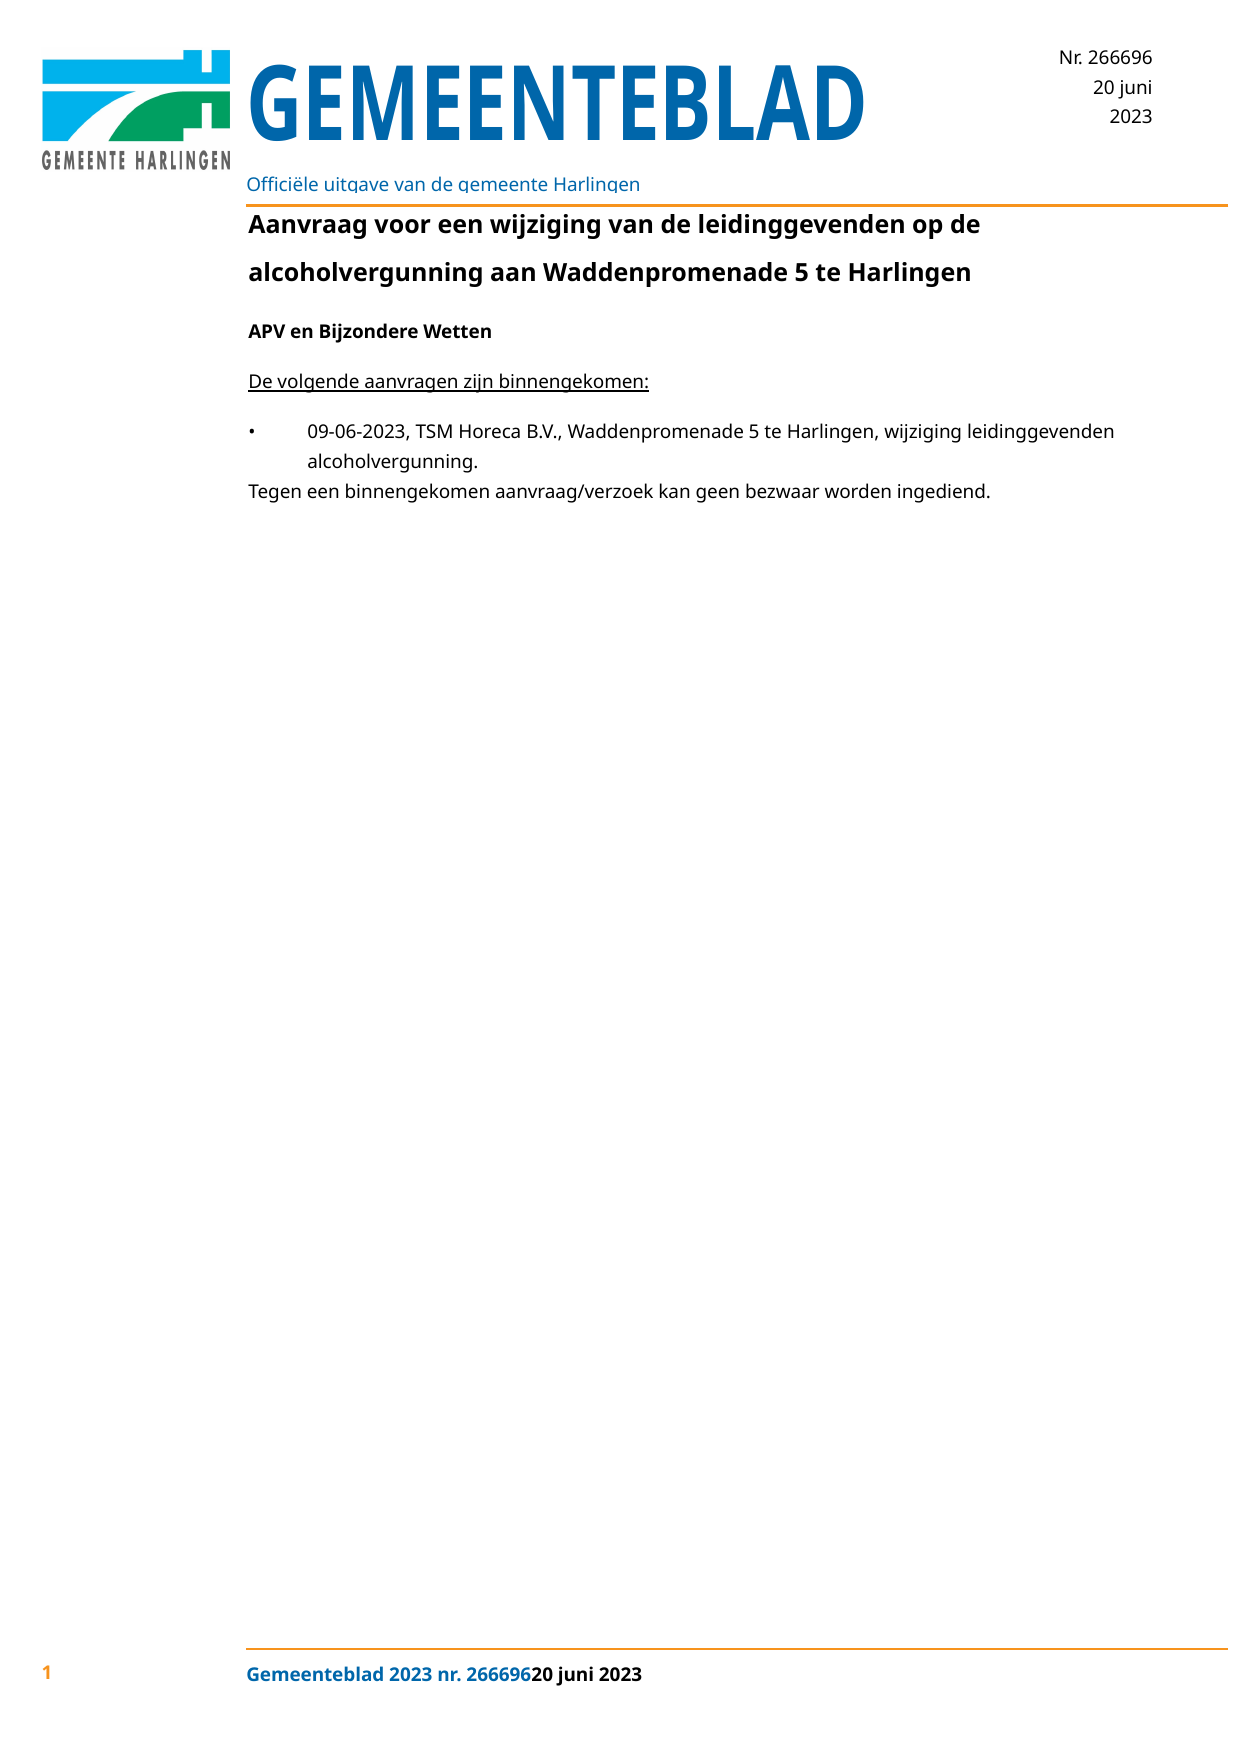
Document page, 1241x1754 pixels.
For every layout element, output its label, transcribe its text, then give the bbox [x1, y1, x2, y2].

picture [41, 47, 231, 172]
list 09-06-2023, TSM Horeca B.V., Waddenpromenade 5 te Harlingen, wijziging leidinggevenden alcoholvergunning. [248, 419, 1152, 474]
text Aanvraag voor een wijziging van de leidinggevenden op de alcoholvergunning aan Waddenpromenade 5 te Harlingen [248, 207, 1152, 288]
text De volgende aanvragen zijn binnengekomen: [248, 368, 1152, 394]
text Tegen een binnengekomen aanvraag/verzoek kan geen bezwaar worden ingediend. [248, 478, 1152, 504]
text APV en Bijzondere Wetten [248, 318, 1152, 344]
